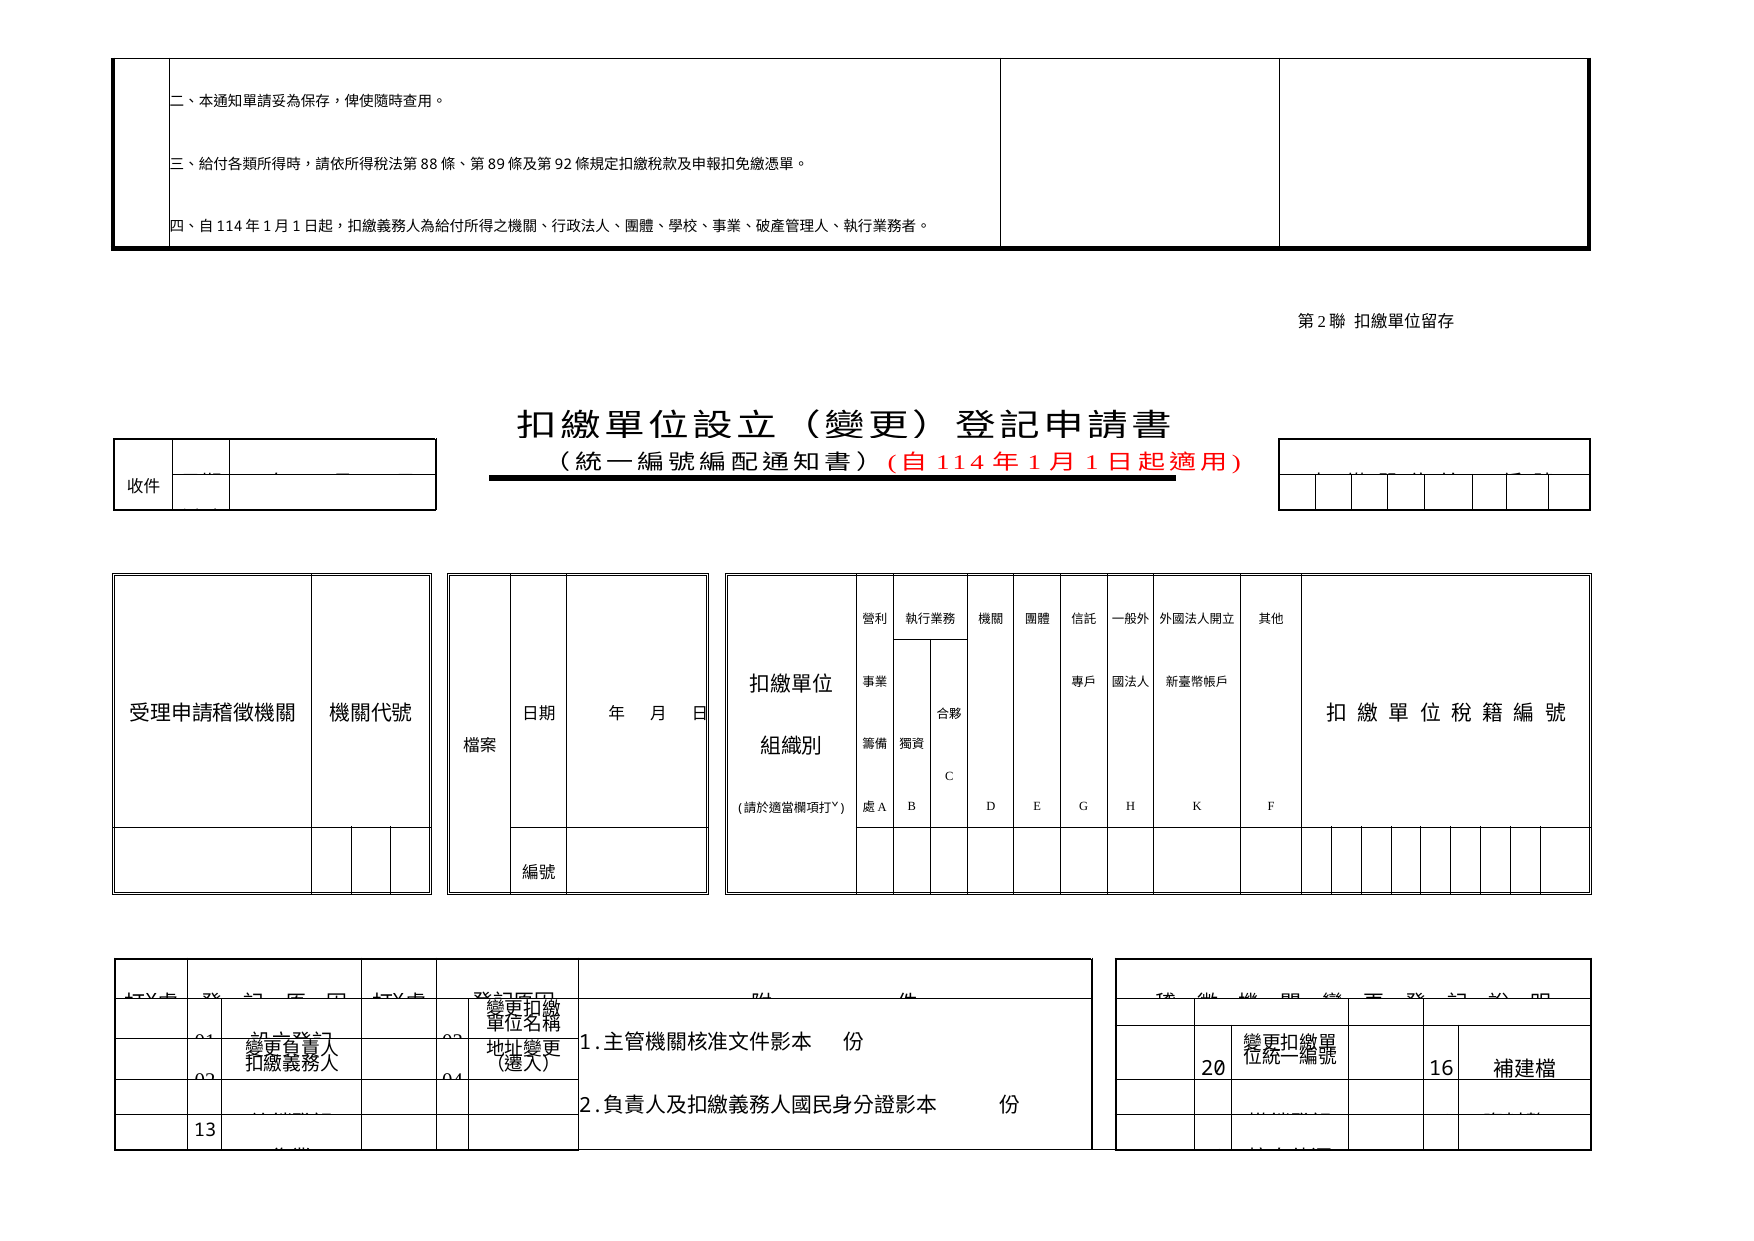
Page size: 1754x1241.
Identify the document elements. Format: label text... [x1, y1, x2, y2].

table_cell [894, 828, 930, 892]
table_cell 02 [188, 1039, 221, 1079]
table_cell [1541, 828, 1589, 892]
table_cell 13 [188, 1115, 221, 1149]
table_cell 20 [1195, 1026, 1231, 1079]
table_cell 合夥 C [931, 640, 967, 826]
table_cell [1352, 475, 1387, 509]
table_cell 變更扣繳 單位名稱 [469, 999, 578, 1037]
table_cell [1451, 828, 1480, 892]
table_cell [567, 828, 706, 892]
table_cell [1316, 475, 1351, 509]
table_cell 復業 [222, 1115, 361, 1149]
table_cell 49 [1424, 1080, 1458, 1113]
table_header 其他 F [1241, 576, 1301, 826]
table_cell [1349, 1080, 1423, 1113]
table_header 年 月 日 [230, 440, 435, 474]
table_cell [362, 999, 436, 1037]
table_cell [116, 999, 187, 1037]
table_header 信託 專戶 G [1061, 576, 1107, 826]
table_cell 1.主管機關核准文件影本 份 2.負責人及扣繳義務人國民身分證影本 份 3.所在地房屋稅單影本，如為承租房屋請加附租賃合約書影本。 4.執行業務及其他所得者註銷時請檢附業務狀況調查紀錄表乙份。 [579, 999, 1091, 1149]
text 扣繳單位設立（變更）登記申請書 [516, 400, 1268, 438]
table_header 年 月 日 [567, 576, 706, 826]
table_cell [116, 1080, 187, 1113]
table_cell 16 [1424, 1026, 1458, 1079]
table_header 收件 [115, 440, 172, 509]
table_cell [1014, 828, 1060, 892]
table_cell [1332, 828, 1361, 892]
table_cell 01 [188, 999, 221, 1037]
table_header 稽 徵 機 關 變 更 登 記 說 明 [1117, 960, 1590, 998]
table_header 營利事業 籌備處A [857, 576, 893, 826]
table_header 一般外國法人 H [1108, 576, 1153, 826]
table_cell [1108, 828, 1153, 892]
table_cell [1421, 828, 1450, 892]
table_header 執行業務 [894, 576, 967, 639]
table_header 打ˇ處 [116, 960, 187, 998]
table_cell [931, 828, 967, 892]
table_cell [312, 828, 351, 892]
table_cell 獨資 B [894, 640, 930, 826]
table_cell [1241, 828, 1301, 892]
table_header 登記原因 [437, 960, 578, 998]
table_cell 設立登記 [222, 999, 361, 1037]
table_cell [1362, 828, 1391, 892]
table_header 機關 D [968, 576, 1013, 826]
table_header 機關代號 [312, 576, 429, 826]
table_cell [1388, 475, 1424, 509]
table_cell 編號 [511, 828, 566, 892]
table_cell 撤銷登記 [1232, 1080, 1348, 1113]
table_cell 04 [437, 1039, 468, 1079]
table_cell 18 [1195, 1115, 1231, 1149]
table_cell 資料釐正 [1459, 1080, 1590, 1113]
table_header [709, 573, 725, 892]
table_header 扣 繳 單 位 統 一 編 號 [1280, 440, 1589, 474]
table_cell 打ˇ處 [1117, 999, 1194, 1024]
table_cell [1117, 1026, 1194, 1079]
table_header 扣 繳 單 位 稅 籍 編 號 [1302, 576, 1589, 826]
table_cell [437, 1080, 468, 1113]
table_cell [968, 828, 1013, 892]
table_cell [1473, 475, 1506, 509]
table_cell [1459, 1115, 1590, 1149]
table_cell [1511, 828, 1540, 892]
table_header 打ˇ處 [362, 960, 436, 998]
table_cell [362, 1080, 436, 1113]
table_cell [469, 1080, 578, 1113]
table_cell [116, 1039, 187, 1079]
table_header 檔案 [450, 576, 510, 892]
table_cell [391, 828, 429, 892]
table_cell [362, 1039, 436, 1079]
table_cell 03 [437, 999, 468, 1037]
table_cell [1302, 828, 1331, 892]
table_cell [857, 828, 893, 892]
table_cell [469, 1115, 578, 1149]
table_cell [1117, 1115, 1194, 1149]
table_cell [1392, 828, 1420, 892]
table_cell [116, 1115, 187, 1149]
table_cell 變更扣繳單 位統一編號 [1232, 1026, 1348, 1079]
table_cell [115, 828, 311, 892]
table_header 登 記 原 因 [188, 960, 361, 998]
table_cell [1481, 828, 1510, 892]
table_header [432, 573, 447, 892]
table_cell 補建檔 [1459, 1026, 1590, 1079]
table_cell [1425, 475, 1472, 509]
table_cell [1280, 475, 1315, 509]
table_cell [1349, 1026, 1423, 1079]
table_header [437, 439, 1278, 509]
table_cell 地址變更 （遷入） [469, 1039, 578, 1079]
table_cell [362, 1115, 436, 1149]
table_header 附 件 [579, 960, 1091, 998]
table_cell [1001, 59, 1279, 246]
table_header 扣繳單位 組織別 (請於適當欄項打ˇ) [728, 576, 856, 892]
table_cell 二、本通知單請妥為保存，俾使隨時查用。 三、給付各類所得時，請依所得稅法第88條、第89條及第92條規定扣繳稅款及申報扣免繳憑單。 四、自114年1月1日起，扣繳義務人為給付所得之機關、行政法人、團體、學校、事業、破產管理人、執行業務者。 [170, 59, 1000, 246]
table_cell [230, 475, 435, 509]
table_cell 註銷登記 [222, 1080, 361, 1113]
table_cell 11 [188, 1080, 221, 1113]
table_cell [1424, 1115, 1458, 1149]
text （統一編號編配通知書）(自114年1月1日起適用) [516, 446, 1268, 476]
table_header 日期 [173, 440, 229, 474]
table_cell [1154, 828, 1240, 892]
table_cell 變更負責人 扣繳義務人 [222, 1039, 361, 1079]
table_cell 打ˇ處 [1349, 999, 1423, 1024]
text [516, 439, 1268, 446]
table_cell [1349, 1115, 1423, 1149]
table_header 團體 E [1014, 576, 1060, 826]
table_header [1093, 959, 1115, 1149]
table_cell [115, 59, 169, 246]
table_cell [352, 828, 390, 892]
table_header 日期 [511, 576, 566, 826]
table_cell [1061, 828, 1107, 892]
table_cell [1280, 59, 1587, 246]
table_cell 擅自他遷 [1232, 1115, 1348, 1149]
table_header 外國法人開立新臺幣帳戶 K [1154, 576, 1240, 826]
table_cell 17 [1195, 1080, 1231, 1113]
table_cell [1117, 1080, 1194, 1113]
table_cell [437, 1115, 468, 1149]
table_cell [1507, 475, 1548, 509]
table_cell [1549, 475, 1589, 509]
table_cell 登記原因 [1195, 999, 1348, 1024]
table_cell 編號 [173, 475, 229, 509]
table_cell 登記原因 [1424, 999, 1590, 1024]
table_header 受理申請稽徵機關 [115, 576, 311, 826]
